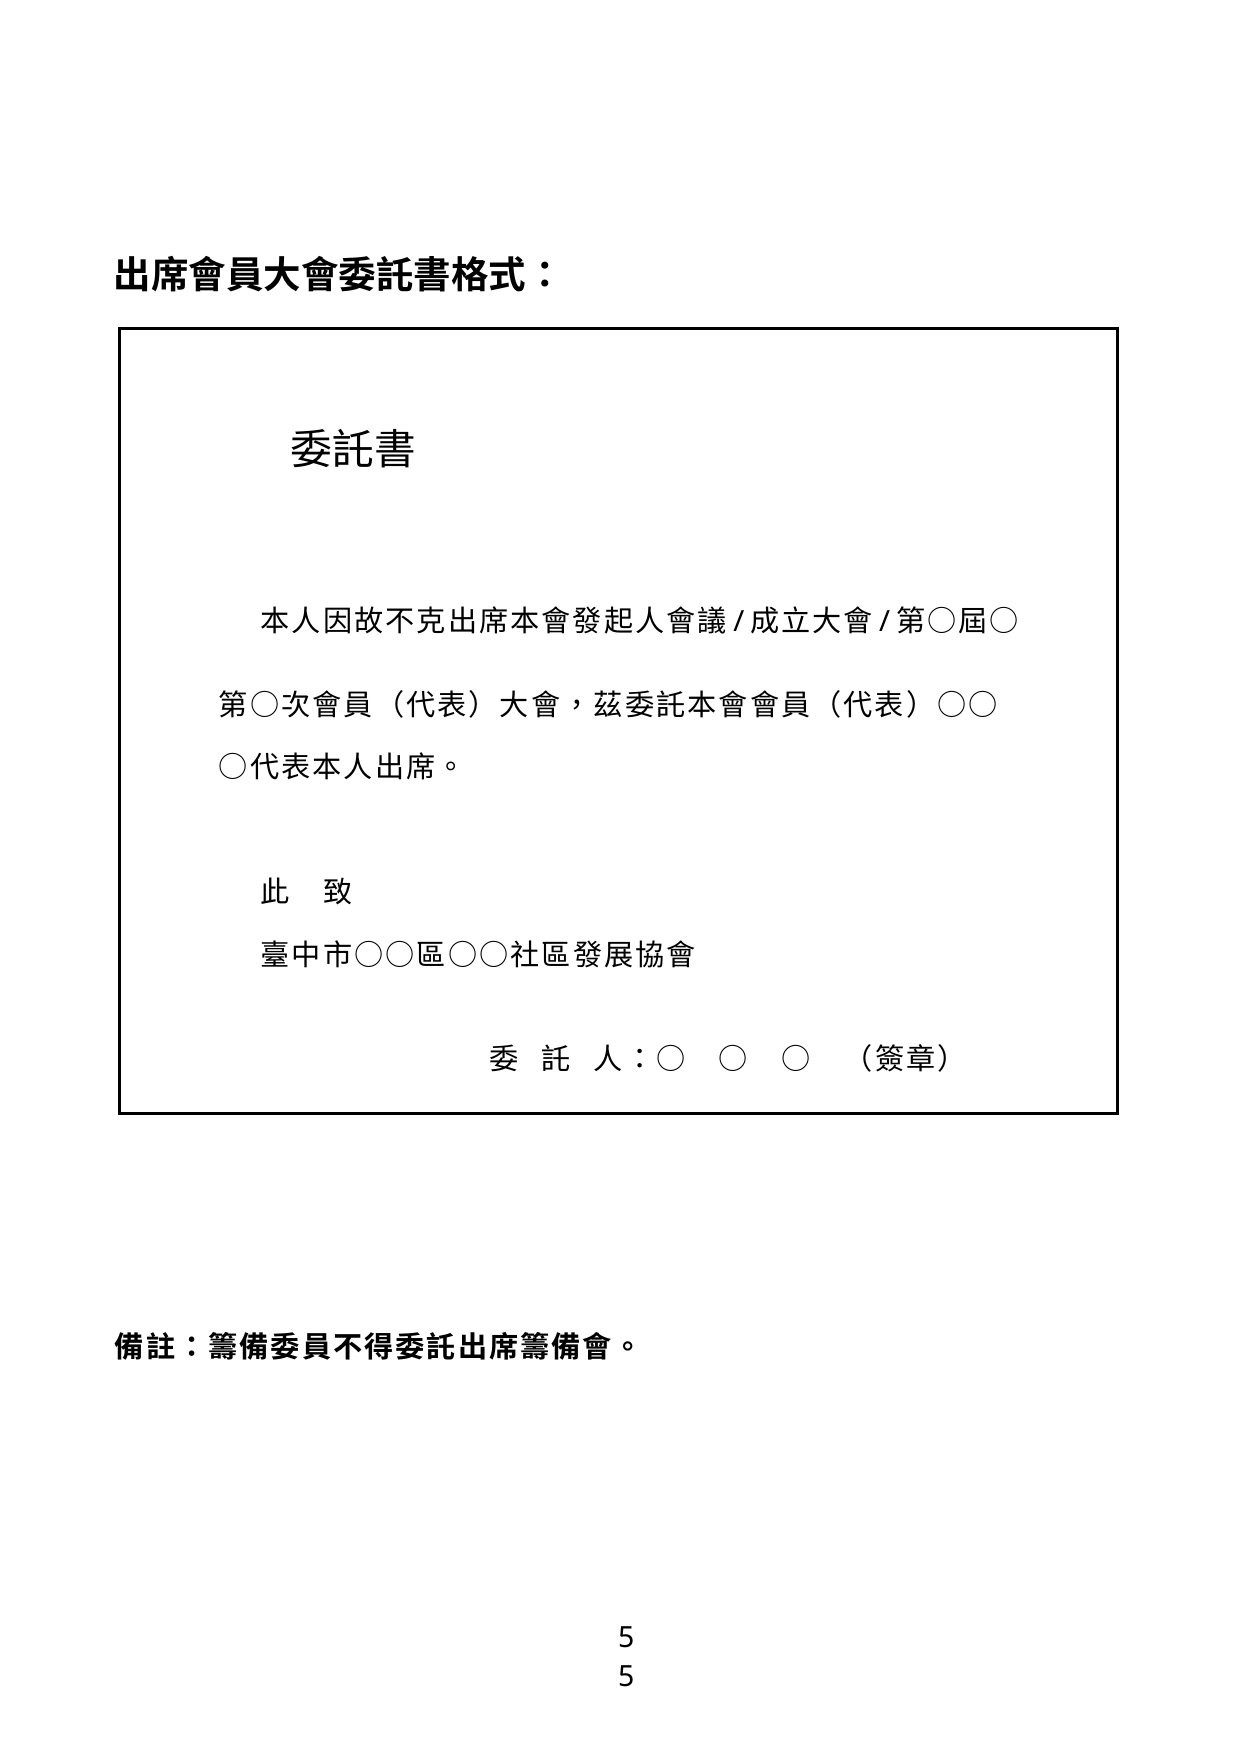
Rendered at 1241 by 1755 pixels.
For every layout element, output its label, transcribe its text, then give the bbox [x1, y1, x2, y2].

table_header 委託書 本人因故不克出席本會發起人會議/成立大會/第○屆○第○次會員（代表）大會，茲委託本會會員（代表）○○○代表本人出席。 此 致 臺中市○○區○○社區發展協會 委 託 人：○ ○ ○ （簽章） 受委託人：○ ○ ○ （簽章） 中 華 民 國 ○ 年 ○ 月 ○ 日 注意事項： 每一會員（代表）僅能接受其他會員（代表）一人之委託。 請持本委託書於開會時向報到處報到。 本表僅供參考，會員若自行開具「委託書」亦屬有效。 [121, 330, 1116, 1112]
text 出席會員大會委託書格式： [113, 245, 1124, 299]
text 備註：籌備委員不得委託出席籌備會。 [113, 1303, 1124, 1365]
